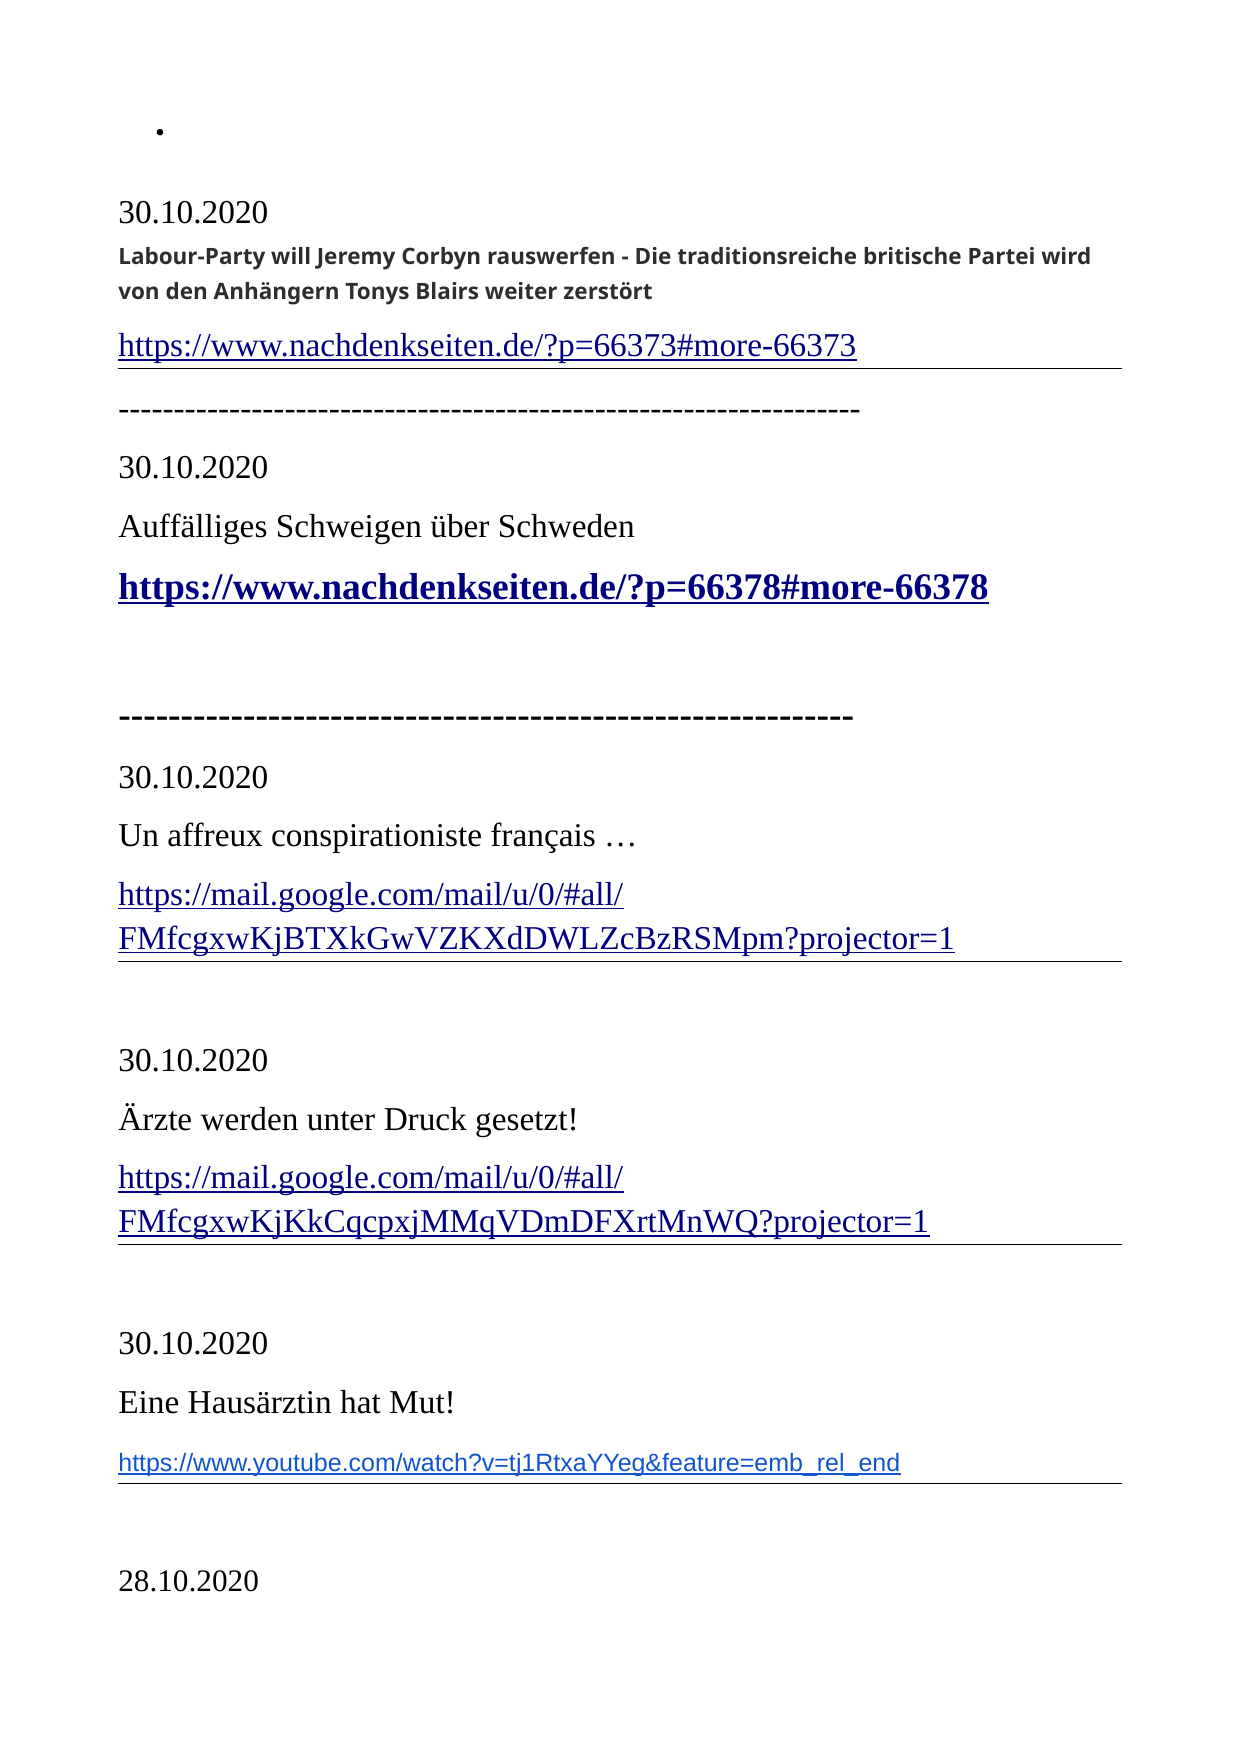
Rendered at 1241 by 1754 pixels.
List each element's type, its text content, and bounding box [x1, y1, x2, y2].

text https://www.nachdenkseiten.de/?p=66373#more-66373 [118, 326, 1122, 368]
text https://www.youtube.com/watch?v=tj1RtxaYYeg&feature=emb_rel_end [118, 1441, 1122, 1483]
text 30.10.2020 [118, 757, 1122, 795]
text https://mail.google.com/mail/u/0/#all/FMfcgxwKjKkCqcpxjMMqVDmDFXrtMnWQ?projector=1 [118, 1157, 1122, 1244]
text ----------------------------------------------------------- [118, 693, 1122, 736]
text 30.10.2020 [118, 447, 1122, 486]
text 28.10.2020 [118, 1562, 1122, 1598]
text ------------------------------------------------------------------- [118, 389, 1122, 427]
text Auffälliges Schweigen über Schweden [118, 506, 1122, 544]
text 30.10.2020So wird alles Fortschrittliche ruiniert. Labour-Party will Jeremy Corbyn rauswerfen - Die traditionsreiche britische Partei wird von den Anhängern Tonys Blairs weiter zerstört [118, 176, 1122, 306]
text https://mail.google.com/mail/u/0/#all/FMfcgxwKjBTXkGwVZKXdDWLZcBzRSMpm?projector=1 [118, 874, 1122, 961]
text https://www.nachdenkseiten.de/?p=66378#more-66378 [118, 564, 1122, 608]
text Un affreux conspirationiste français … [118, 816, 1122, 854]
text Ärzte werden unter Druck gesetzt! [118, 1099, 1122, 1137]
text Eine Hausärztin hat Mut! [118, 1382, 1122, 1420]
text 30.10.2020 [118, 1040, 1122, 1078]
text 30.10.2020 [118, 1323, 1122, 1362]
